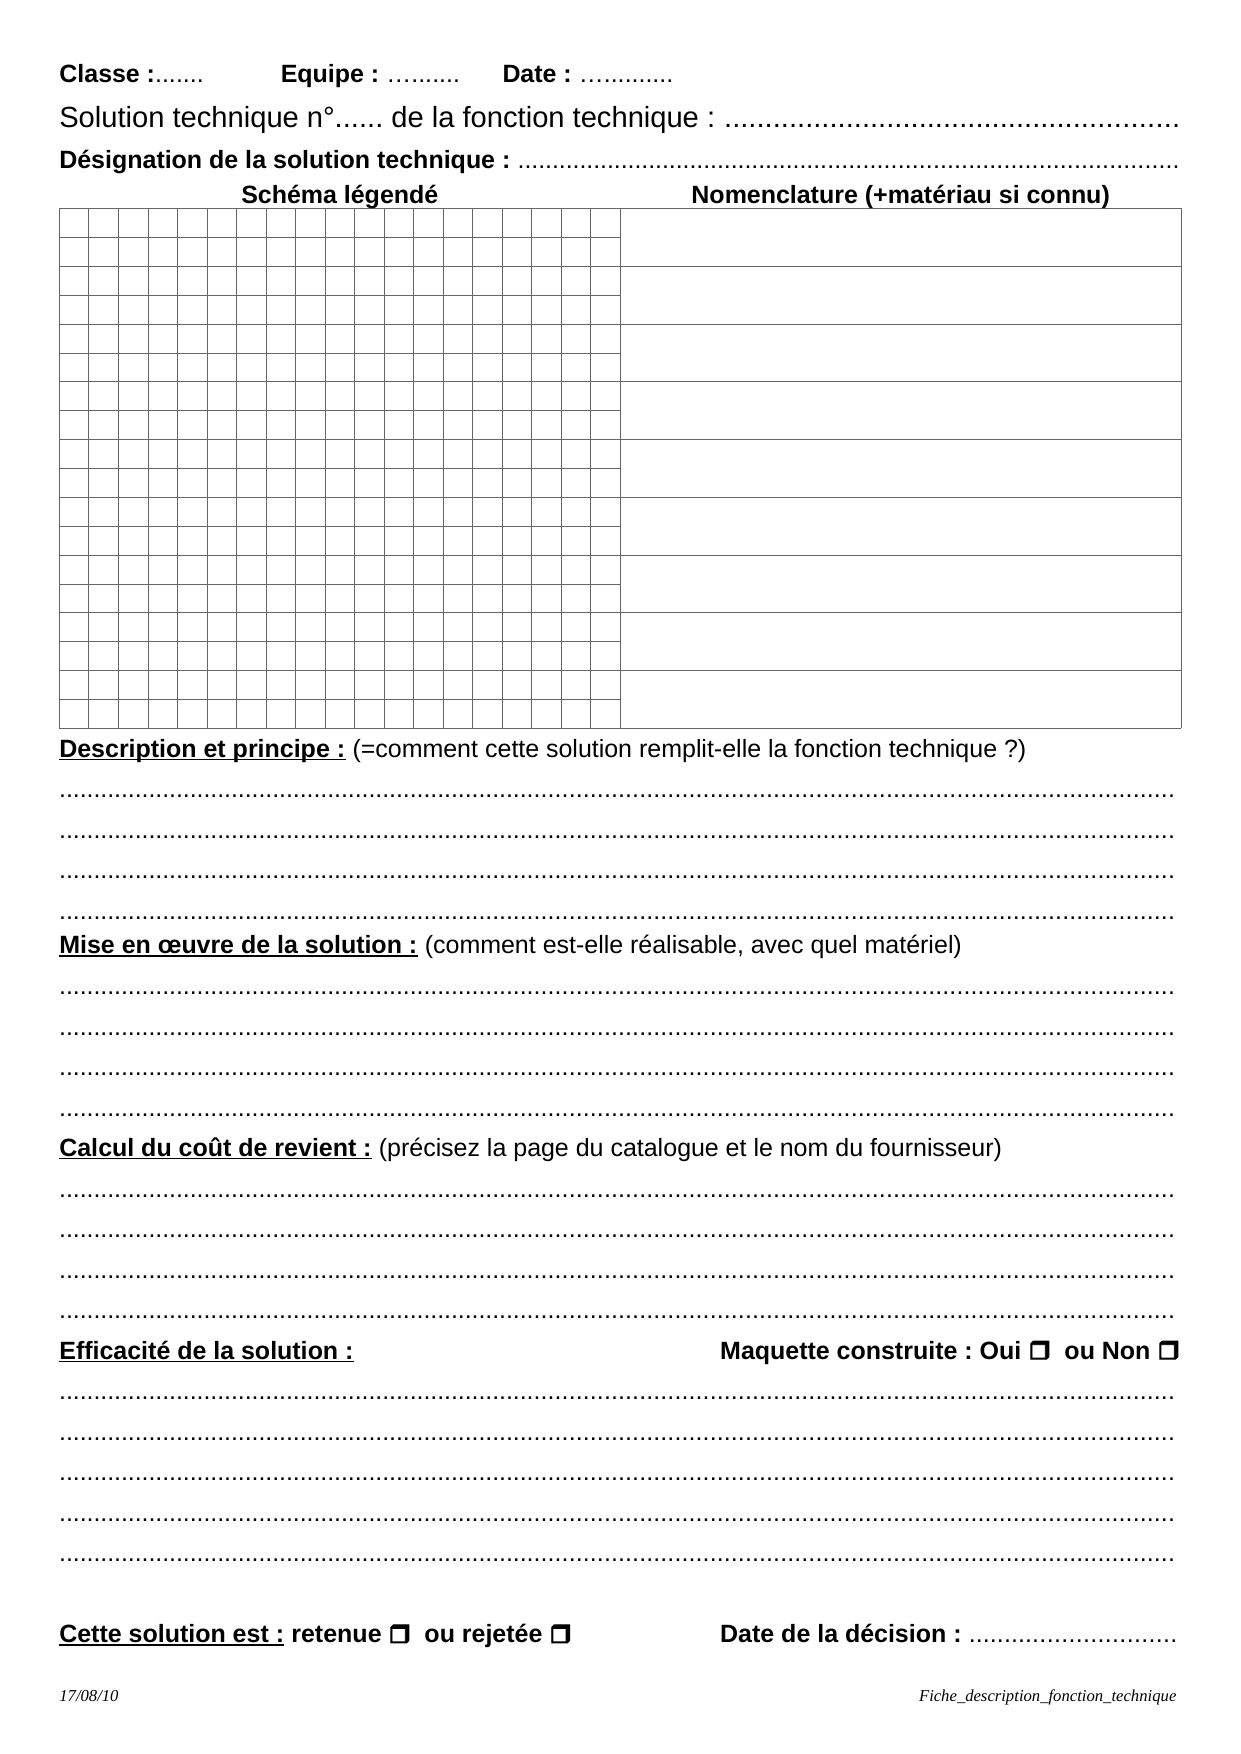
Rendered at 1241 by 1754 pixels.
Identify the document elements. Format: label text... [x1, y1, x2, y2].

table_cell [119, 411, 148, 439]
table_cell [503, 700, 531, 728]
table_cell [178, 642, 207, 670]
table_cell [267, 671, 295, 699]
table_cell [591, 382, 620, 410]
table_cell [562, 238, 590, 266]
table_cell [591, 209, 620, 237]
table_cell [267, 585, 295, 612]
table_cell [119, 556, 148, 583]
table_cell [562, 354, 590, 381]
table_cell [591, 469, 620, 497]
table_cell [414, 671, 443, 699]
table_cell [178, 700, 207, 728]
table_cell [208, 613, 236, 641]
table_cell [119, 354, 148, 381]
table_cell [237, 469, 266, 497]
table_cell [562, 440, 590, 468]
table_cell [296, 642, 325, 670]
table_cell [591, 354, 620, 381]
table_cell [89, 440, 118, 468]
table_cell [149, 238, 177, 266]
table_cell [60, 382, 88, 410]
table_cell [208, 469, 236, 497]
table_cell [326, 613, 354, 641]
table_cell [414, 556, 443, 583]
table_cell [473, 209, 502, 237]
table_cell [89, 469, 118, 497]
table_cell [60, 671, 88, 699]
table_cell [119, 527, 148, 554]
table_cell [562, 527, 590, 554]
table_cell [562, 498, 590, 526]
table_cell [119, 238, 148, 266]
table_cell [89, 527, 118, 554]
table_cell [385, 296, 413, 324]
table_cell [89, 411, 118, 439]
table_cell [296, 527, 325, 554]
table_cell [385, 527, 413, 554]
table_cell [149, 613, 177, 641]
table_cell [119, 440, 148, 468]
table_cell [296, 411, 325, 439]
text Classe :....... Equipe : …....... Date : ….......... [59, 59, 1181, 88]
table_cell [267, 325, 295, 353]
table_cell [149, 411, 177, 439]
table_cell [60, 354, 88, 381]
table_header Nomenclature (+matériau si connu) [620, 174, 1181, 208]
table_cell [562, 325, 590, 353]
table_cell [267, 556, 295, 583]
table_cell [562, 556, 590, 583]
table_cell [503, 296, 531, 324]
table_cell [562, 671, 590, 699]
table_cell [503, 354, 531, 381]
table_cell [237, 411, 266, 439]
table_cell [532, 354, 561, 381]
table_cell [60, 238, 88, 266]
table_cell [385, 613, 413, 641]
table_cell [296, 296, 325, 324]
table_cell [178, 613, 207, 641]
table_cell [296, 325, 325, 353]
table_cell [178, 440, 207, 468]
table_cell [149, 556, 177, 583]
table_cell [267, 238, 295, 266]
table_cell [149, 354, 177, 381]
table_cell [149, 209, 177, 237]
table_cell [237, 354, 266, 381]
table_cell [562, 209, 590, 237]
table_cell [473, 354, 502, 381]
table_cell [473, 411, 502, 439]
table_cell [149, 382, 177, 410]
table_cell [385, 642, 413, 670]
table_cell [208, 238, 236, 266]
table_cell [208, 642, 236, 670]
table_cell [591, 613, 620, 641]
table_cell [326, 238, 354, 266]
table_cell [621, 209, 1181, 266]
table_cell [119, 700, 148, 728]
table_cell [621, 325, 1181, 381]
table_cell [532, 498, 561, 526]
table_cell [149, 498, 177, 526]
table_cell [296, 671, 325, 699]
table_cell [385, 671, 413, 699]
table_cell [326, 440, 354, 468]
table_cell [444, 267, 472, 295]
table_cell [503, 325, 531, 353]
table_cell [473, 238, 502, 266]
table_cell [178, 209, 207, 237]
table_cell [621, 556, 1181, 612]
table_cell [591, 325, 620, 353]
table_cell [503, 411, 531, 439]
table_cell [355, 671, 384, 699]
table_cell [503, 585, 531, 612]
table_cell [119, 498, 148, 526]
table_cell [237, 527, 266, 554]
table_cell [621, 613, 1181, 670]
table_cell [60, 325, 88, 353]
table_cell [385, 267, 413, 295]
table_cell [267, 267, 295, 295]
table_cell [355, 411, 384, 439]
table_cell [208, 411, 236, 439]
table_cell [60, 296, 88, 324]
table_cell [355, 527, 384, 554]
table_cell [385, 585, 413, 612]
table_cell [385, 700, 413, 728]
table_cell [355, 613, 384, 641]
table_cell [385, 411, 413, 439]
table_cell [414, 238, 443, 266]
table_cell [562, 585, 590, 612]
table_cell [503, 498, 531, 526]
table_cell [267, 642, 295, 670]
table_cell [414, 585, 443, 612]
table_cell [385, 556, 413, 583]
table_cell [326, 382, 354, 410]
table_cell [237, 325, 266, 353]
table_cell [444, 585, 472, 612]
table_cell [385, 325, 413, 353]
table_cell [444, 527, 472, 554]
table_cell [267, 382, 295, 410]
table_cell [60, 642, 88, 670]
table_cell [119, 585, 148, 612]
table_cell [208, 498, 236, 526]
table_cell [237, 209, 266, 237]
table_cell [296, 440, 325, 468]
table_cell [89, 354, 118, 381]
table_cell [414, 411, 443, 439]
table_cell [60, 585, 88, 612]
table_cell [444, 296, 472, 324]
text Description et principe : (=comment cette solution remplit-elle la fonction technique ?) [59, 734, 1181, 762]
table_cell [355, 440, 384, 468]
table_cell [89, 209, 118, 237]
table_cell [473, 527, 502, 554]
table_cell [414, 354, 443, 381]
table_cell [149, 700, 177, 728]
table_cell [89, 238, 118, 266]
table_cell [591, 296, 620, 324]
table_cell [473, 585, 502, 612]
table_cell [591, 585, 620, 612]
table_cell [562, 700, 590, 728]
table_cell [89, 498, 118, 526]
table_cell [267, 700, 295, 728]
table_cell [385, 238, 413, 266]
table_cell [178, 585, 207, 612]
table_cell [444, 238, 472, 266]
table_cell [89, 267, 118, 295]
table_cell [503, 527, 531, 554]
table_cell [178, 671, 207, 699]
table_cell [444, 469, 472, 497]
table_cell [591, 238, 620, 266]
table_cell [355, 382, 384, 410]
table_cell [591, 700, 620, 728]
table_cell [444, 411, 472, 439]
table_cell [355, 642, 384, 670]
table_cell [385, 209, 413, 237]
table_cell [473, 498, 502, 526]
table_cell [503, 556, 531, 583]
table_cell [89, 556, 118, 583]
table_cell [296, 613, 325, 641]
table_cell [208, 325, 236, 353]
table_cell [326, 296, 354, 324]
table_cell [89, 671, 118, 699]
table_cell [355, 585, 384, 612]
table_cell [532, 642, 561, 670]
table_cell [414, 498, 443, 526]
table_cell [532, 209, 561, 237]
table_cell [326, 671, 354, 699]
table_cell [473, 325, 502, 353]
table_cell [532, 238, 561, 266]
table_cell [503, 238, 531, 266]
table_cell [414, 267, 443, 295]
table_cell [237, 556, 266, 583]
table_cell [503, 469, 531, 497]
table_cell [621, 267, 1181, 324]
table_cell [296, 469, 325, 497]
table_cell [414, 642, 443, 670]
table_cell [60, 700, 88, 728]
table_cell [237, 671, 266, 699]
table_cell [178, 469, 207, 497]
table_cell [60, 556, 88, 583]
table_cell [355, 296, 384, 324]
table_cell [60, 469, 88, 497]
table_cell [444, 671, 472, 699]
table_cell [149, 585, 177, 612]
table_cell [532, 382, 561, 410]
table_cell [414, 440, 443, 468]
table_cell [296, 209, 325, 237]
table_cell [326, 469, 354, 497]
table_cell [532, 585, 561, 612]
table_cell [621, 498, 1181, 554]
table_cell [237, 296, 266, 324]
text Calcul du coût de revient : (précisez la page du catalogue et le nom du fournisseur) [59, 1133, 1181, 1162]
table_cell [473, 556, 502, 583]
table_cell [444, 613, 472, 641]
table_cell [473, 469, 502, 497]
table_cell [60, 440, 88, 468]
table_cell [326, 556, 354, 583]
table_cell [503, 267, 531, 295]
table_cell [444, 325, 472, 353]
table_cell [562, 411, 590, 439]
table_cell [326, 585, 354, 612]
table_cell [89, 585, 118, 612]
table_cell [89, 296, 118, 324]
table_cell [444, 700, 472, 728]
table_cell [414, 209, 443, 237]
table_cell [503, 382, 531, 410]
table_cell [473, 613, 502, 641]
table_cell [532, 671, 561, 699]
table_cell [267, 498, 295, 526]
text Cette solution est : retenue  ou rejetée  Date de la décision : [59, 1619, 1181, 1648]
table_cell [532, 325, 561, 353]
table_cell [208, 527, 236, 554]
table_cell [414, 325, 443, 353]
table_cell [89, 382, 118, 410]
table_cell [473, 671, 502, 699]
table_cell [385, 382, 413, 410]
table_cell [562, 267, 590, 295]
table_cell [355, 267, 384, 295]
table_cell [326, 209, 354, 237]
table_cell [89, 325, 118, 353]
table_cell [60, 209, 88, 237]
table_cell [267, 527, 295, 554]
table_cell [591, 440, 620, 468]
table_cell [414, 469, 443, 497]
table_cell [149, 671, 177, 699]
table_cell [591, 527, 620, 554]
table_cell [444, 209, 472, 237]
table_cell [149, 469, 177, 497]
table_cell [562, 613, 590, 641]
table_cell [414, 527, 443, 554]
table_cell [208, 700, 236, 728]
table_cell [621, 671, 1181, 728]
table_cell [532, 527, 561, 554]
table_cell [326, 354, 354, 381]
table_cell [532, 440, 561, 468]
table_cell [267, 613, 295, 641]
table_cell [296, 267, 325, 295]
table_cell [119, 382, 148, 410]
table_cell [355, 556, 384, 583]
table_cell [621, 382, 1181, 439]
table_cell [473, 382, 502, 410]
table_cell [267, 209, 295, 237]
table_cell [444, 642, 472, 670]
table_cell [444, 354, 472, 381]
table_cell [208, 382, 236, 410]
table_cell [267, 411, 295, 439]
table_cell [296, 556, 325, 583]
table_cell [532, 267, 561, 295]
table_cell [591, 642, 620, 670]
table_cell [355, 325, 384, 353]
table_cell [473, 440, 502, 468]
table_cell [237, 642, 266, 670]
table_cell [473, 296, 502, 324]
table_cell [119, 296, 148, 324]
table_cell [208, 556, 236, 583]
table_cell [178, 267, 207, 295]
table_cell [473, 700, 502, 728]
table_cell [591, 671, 620, 699]
table_cell [532, 556, 561, 583]
table_cell [296, 498, 325, 526]
table_cell [444, 382, 472, 410]
table_cell [237, 238, 266, 266]
table_cell [208, 354, 236, 381]
table_cell [444, 440, 472, 468]
table_cell [178, 527, 207, 554]
table_cell [208, 296, 236, 324]
table_cell [296, 585, 325, 612]
table_cell [296, 354, 325, 381]
table_cell [591, 498, 620, 526]
table_cell [326, 411, 354, 439]
text Désignation de la solution technique : [59, 145, 1181, 174]
text Efficacité de la solution : Maquette construite : Oui  ou Non  [59, 1336, 1181, 1364]
text Solution technique n°...... de la fonction technique : [59, 99, 1181, 133]
table_cell [591, 267, 620, 295]
table_cell [149, 325, 177, 353]
table_cell [296, 382, 325, 410]
table_cell [355, 354, 384, 381]
table_cell [326, 498, 354, 526]
table_cell [591, 556, 620, 583]
table_cell [178, 498, 207, 526]
table_cell [208, 209, 236, 237]
table_cell [178, 296, 207, 324]
table_cell [414, 382, 443, 410]
table_cell [178, 382, 207, 410]
table_cell [621, 440, 1181, 497]
table_cell [119, 325, 148, 353]
table_cell [503, 613, 531, 641]
table_cell [119, 613, 148, 641]
table_cell [296, 238, 325, 266]
table_cell [326, 325, 354, 353]
table_cell [444, 556, 472, 583]
table_cell [267, 354, 295, 381]
table_cell [119, 209, 148, 237]
table_cell [503, 209, 531, 237]
table_cell [89, 700, 118, 728]
table_cell [591, 411, 620, 439]
text Mise en œuvre de la solution : (comment est-elle réalisable, avec quel matériel) [59, 931, 1181, 959]
table_cell [60, 498, 88, 526]
table_cell [414, 296, 443, 324]
table_cell [60, 411, 88, 439]
table_cell [267, 296, 295, 324]
table_cell [119, 267, 148, 295]
table_cell [473, 642, 502, 670]
table_cell [149, 296, 177, 324]
table_cell [503, 642, 531, 670]
table_cell [60, 527, 88, 554]
table_cell [208, 267, 236, 295]
table_cell [355, 700, 384, 728]
table_cell [326, 642, 354, 670]
table_cell [178, 325, 207, 353]
table_cell [208, 440, 236, 468]
table_cell [532, 613, 561, 641]
table_cell [296, 700, 325, 728]
table_cell [385, 354, 413, 381]
table_cell [385, 440, 413, 468]
table_cell [119, 642, 148, 670]
table_cell [60, 613, 88, 641]
table_cell [562, 469, 590, 497]
table_cell [532, 411, 561, 439]
table_cell [503, 671, 531, 699]
table_cell [503, 440, 531, 468]
table_cell [326, 267, 354, 295]
table_cell [414, 700, 443, 728]
table_cell [237, 440, 266, 468]
table_cell [473, 267, 502, 295]
table_cell [532, 469, 561, 497]
table_cell [89, 613, 118, 641]
table_cell [119, 671, 148, 699]
table_header Schéma légendé [59, 174, 620, 208]
table_cell [326, 700, 354, 728]
table_cell [237, 700, 266, 728]
table_cell [208, 671, 236, 699]
table_cell [444, 498, 472, 526]
table_cell [89, 642, 118, 670]
table_cell [208, 585, 236, 612]
table_cell [178, 556, 207, 583]
table_cell [385, 469, 413, 497]
table_cell [355, 469, 384, 497]
table_cell [414, 613, 443, 641]
table_cell [355, 209, 384, 237]
table_cell [326, 527, 354, 554]
table_cell [237, 613, 266, 641]
table_cell [178, 354, 207, 381]
table_cell [267, 469, 295, 497]
table_cell [60, 267, 88, 295]
table_cell [355, 498, 384, 526]
table_cell [178, 411, 207, 439]
table_cell [562, 642, 590, 670]
table_cell [119, 469, 148, 497]
table_cell [562, 296, 590, 324]
table_cell [355, 238, 384, 266]
table_cell [178, 238, 207, 266]
table_cell [385, 498, 413, 526]
table_cell [267, 440, 295, 468]
table_cell [149, 527, 177, 554]
table_cell [237, 267, 266, 295]
table_cell [149, 267, 177, 295]
table_cell [237, 382, 266, 410]
table_cell [562, 382, 590, 410]
table_cell [237, 498, 266, 526]
table_cell [237, 585, 266, 612]
table_cell [532, 296, 561, 324]
table_cell [532, 700, 561, 728]
table_cell [149, 440, 177, 468]
table_cell [149, 642, 177, 670]
